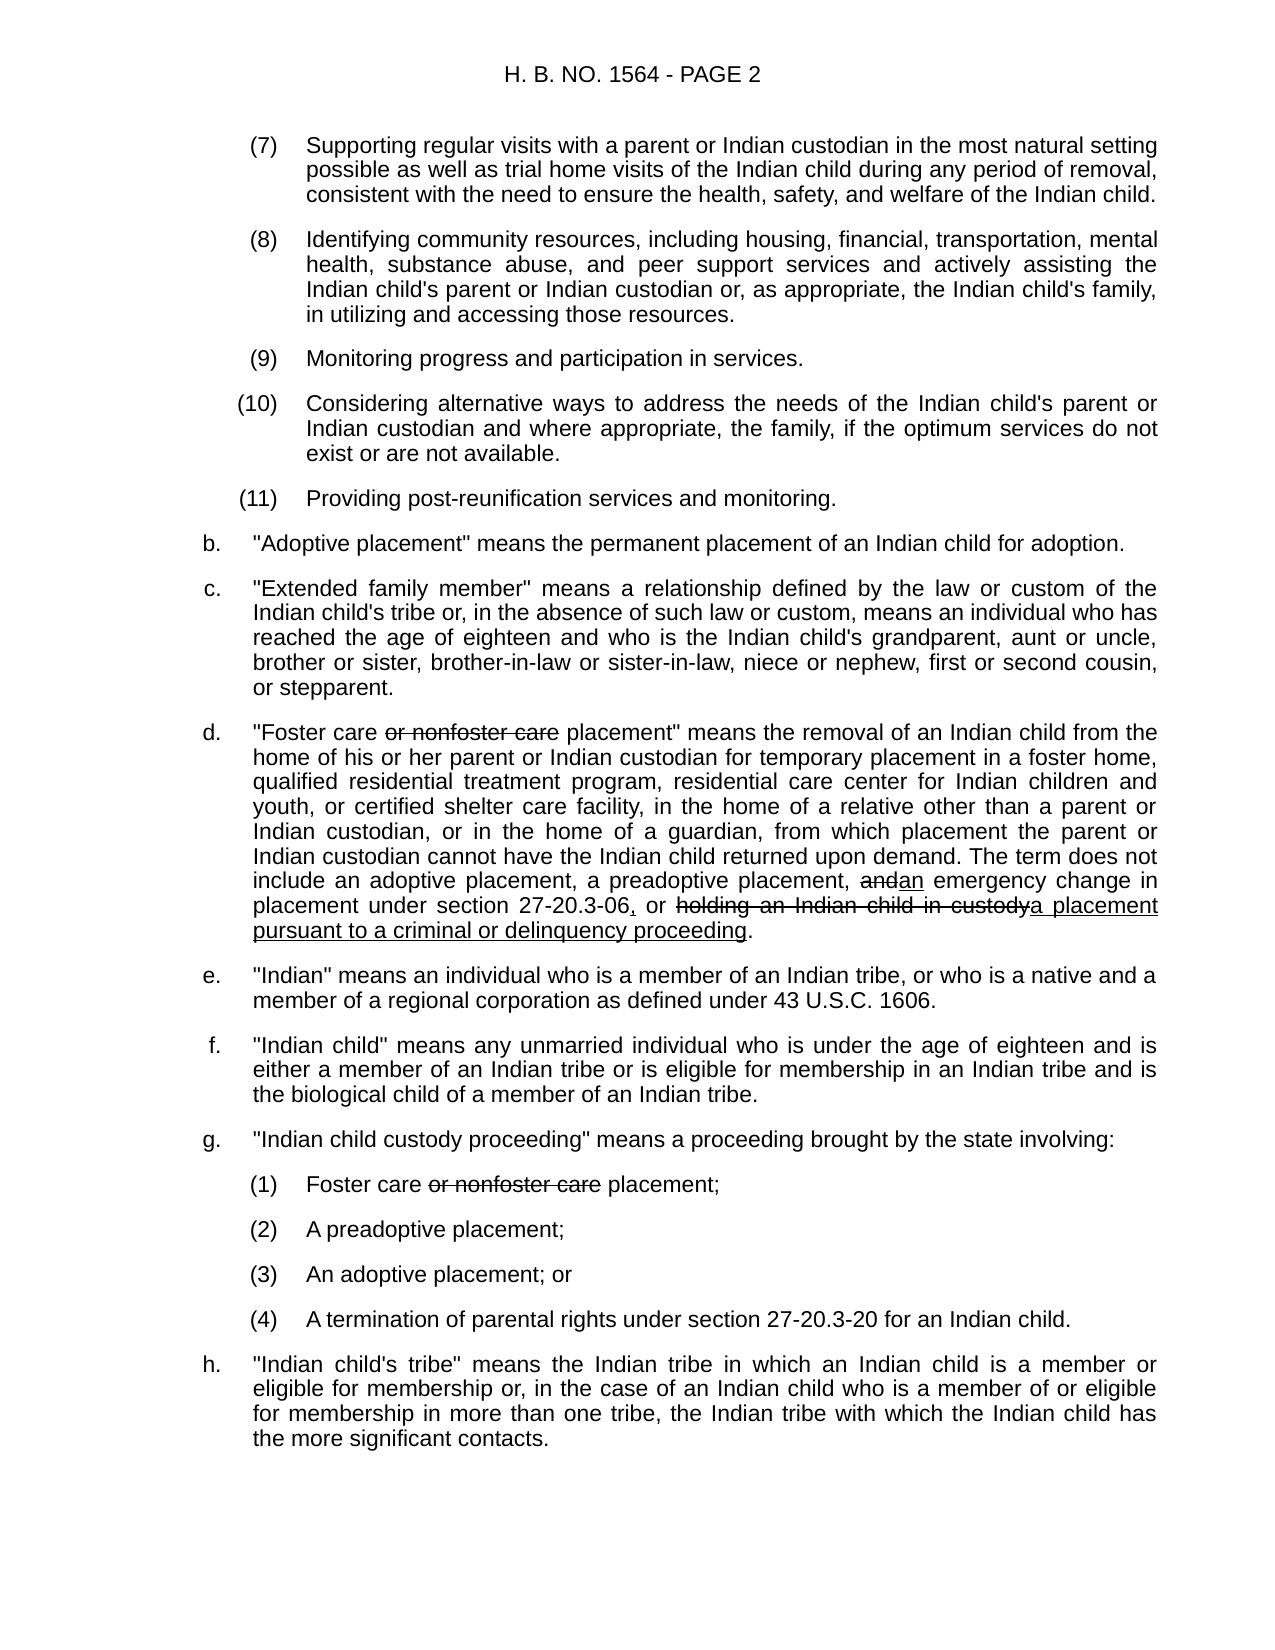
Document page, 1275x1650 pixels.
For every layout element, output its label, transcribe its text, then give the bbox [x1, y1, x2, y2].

text g. "Indian child custody proceeding" means a proceeding brought by the state involving: [106, 1128, 1158, 1152]
text (1) Foster care or nonfoster care placement; [106, 1173, 1158, 1197]
text (8) Identifying community resources, including housing, financial, transportation, mental health, substance abuse, and peer support services and actively assisting the Indian child's parent or Indian custodian or, as appropriate, the Indian child's family, in utilizing and accessing those resources. [106, 228, 1158, 327]
text (11) Providing post-reunification services and monitoring. [106, 486, 1158, 511]
text (9) Monitoring progress and participation in services. [106, 347, 1158, 372]
text f. "Indian child" means any unmarried individual who is under the age of eighteen and is either a member of an Indian tribe or is eligible for membership in an Indian tribe and is the biological child of a member of an Indian tribe. [106, 1033, 1158, 1108]
text d. "Foster care or nonfoster care placement" means the removal of an Indian child from the home of his or her parent or Indian custodian for temporary placement in a foster home, qualified residential treatment program, residential care center for Indian children and youth, or certified shelter care facility, in the home of a relative other than a parent or Indian custodian, or in the home of a guardian, from which placement the parent or Indian custodian cannot have the Indian child returned upon demand. The term does not include an adoptive placement, a preadoptive placement, andan emergency change in placement under section 27‑20.3‑06, or holding an Indian child in custodya placement pursuant to a criminal or delinquency proceeding. [106, 720, 1158, 943]
text (2) A preadoptive placement; [106, 1217, 1158, 1242]
text (3) An adoptive placement; or [106, 1262, 1158, 1287]
text h. "Indian child's tribe" means the Indian tribe in which an Indian child is a member or eligible for membership or, in the case of an Indian child who is a member of or eligible for membership in more than one tribe, the Indian tribe with which the Indian child has the more significant contacts. [106, 1352, 1158, 1451]
text (4) A termination of parental rights under section 27‑20.3‑20 for an Indian child. [106, 1307, 1158, 1332]
text (7) Supporting regular visits with a parent or Indian custodian in the most natural setting possible as well as trial home visits of the Indian child during any period of removal, consistent with the need to ensure the health, safety, and welfare of the Indian child. [106, 133, 1158, 208]
text e. "Indian" means an individual who is a member of an Indian tribe, or who is a native and a member of a regional corporation as defined under 43 U.S.C. 1606. [106, 963, 1158, 1013]
text (10) Considering alternative ways to address the needs of the Indian child's parent or Indian custodian and where appropriate, the family, if the optimum services do not exist or are not available. [106, 392, 1158, 466]
text c. "Extended family member" means a relationship defined by the law or custom of the Indian child's tribe or, in the absence of such law or custom, means an individual who has reached the age of eighteen and who is the Indian child's grandparent, aunt or uncle, brother or sister, brother‑in‑law or sister‑in‑law, niece or nephew, first or second cousin, or stepparent. [106, 576, 1158, 700]
text b. "Adoptive placement" means the permanent placement of an Indian child for adoption. [106, 531, 1158, 556]
